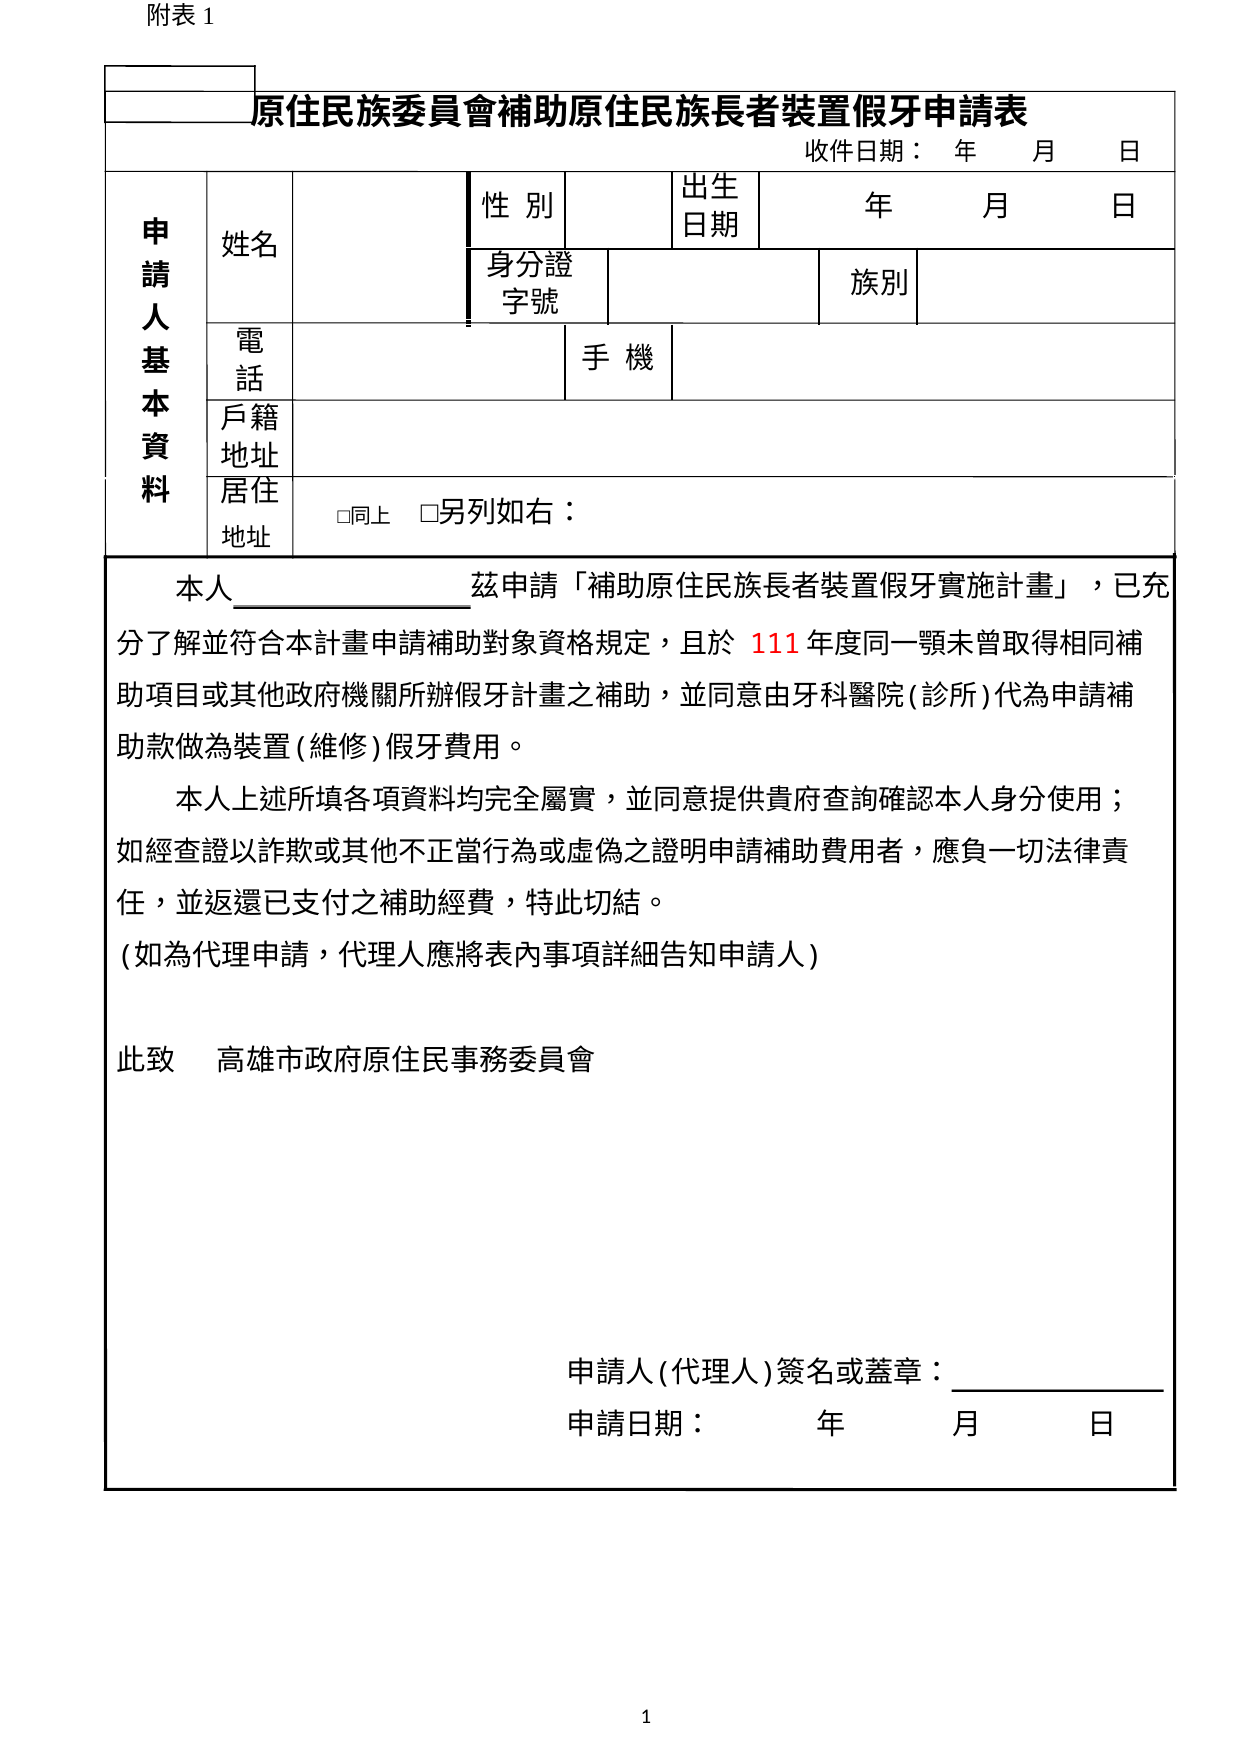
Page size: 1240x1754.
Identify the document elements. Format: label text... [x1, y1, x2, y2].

table_cell [466, 205, 471, 224]
table_cell [608, 224, 671, 243]
table_cell [760, 224, 819, 243]
text [294, 401, 325, 436]
table_cell [1076, 376, 1174, 399]
text [175, 508, 206, 527]
table_cell [608, 167, 672, 171]
table_cell 出生 [673, 173, 758, 205]
table_cell [819, 224, 917, 243]
table_cell [980, 301, 1076, 319]
table_cell [673, 325, 941, 376]
text [294, 324, 325, 359]
text 戶籍 [208, 401, 292, 436]
table_cell [759, 282, 818, 301]
text [208, 508, 292, 527]
text 話 [208, 362, 292, 397]
text 地址 [221, 527, 292, 551]
text 附表 1 [146, 0, 1174, 30]
text 居住 [208, 478, 292, 508]
table_cell 字號 [471, 282, 582, 319]
table_cell [566, 243, 582, 247]
table_cell 族別 [820, 250, 916, 301]
table_cell [582, 205, 608, 224]
table_cell [917, 224, 941, 243]
table_cell [672, 167, 758, 171]
table_cell [565, 167, 582, 171]
table_cell 年 [819, 173, 941, 224]
text [175, 401, 206, 436]
table_cell [608, 376, 671, 399]
table_cell [582, 243, 608, 247]
table_cell [471, 325, 564, 376]
table_cell [673, 243, 758, 247]
text 助款做為裝置(維修)假牙費用。 [117, 729, 1173, 764]
table_cell [566, 205, 582, 224]
text [175, 362, 206, 397]
table_cell [980, 376, 1076, 399]
table_cell [609, 301, 672, 319]
table_cell [471, 167, 565, 171]
text 茲申請「補助原住民族長者裝置假牙實施計畫」，已充 [471, 569, 1172, 604]
text 分了解並符合本計畫申請補助對象資格規定，且於 111年度同一顎未曾取得相同補 [117, 627, 1172, 660]
table_cell [759, 376, 819, 399]
table_cell [759, 250, 818, 282]
table_cell [609, 250, 672, 282]
table_cell [582, 167, 608, 171]
table_header 收件日期： [759, 137, 941, 167]
table_cell [566, 376, 582, 399]
table_cell 月 [980, 173, 1076, 224]
table_cell [608, 205, 671, 224]
text [294, 478, 325, 508]
table_cell [566, 173, 582, 205]
table_cell [566, 224, 582, 243]
table_cell [673, 376, 758, 399]
text 請 [142, 257, 171, 292]
table_cell [941, 250, 980, 282]
text 本人上述所填各項資料均完全屬實，並同意提供貴府查詢確認本人身分使用； [175, 783, 1173, 817]
text □同上 [294, 508, 391, 527]
table_cell [941, 243, 980, 247]
text □另列如右： [421, 494, 1174, 529]
table_cell [918, 250, 941, 282]
table_cell [1076, 243, 1174, 247]
table_cell [608, 173, 671, 205]
text 料 [142, 472, 171, 507]
table_cell [466, 173, 471, 205]
text [175, 474, 206, 508]
table_cell [608, 243, 671, 247]
table_cell [760, 205, 819, 224]
table_cell [466, 327, 471, 376]
table_cell [1076, 250, 1174, 282]
text 申請日期： 年 月 日 [567, 1407, 1173, 1442]
text 申請人(代理人)簽名或蓋章： [567, 1355, 1173, 1390]
text 基 [142, 343, 171, 378]
table_cell [917, 243, 941, 247]
table_cell [819, 376, 917, 399]
table_cell [980, 250, 1076, 282]
table_cell 日期 [673, 205, 758, 243]
table_header 日 [1076, 137, 1174, 167]
table_cell [941, 301, 980, 319]
table_cell [471, 243, 564, 247]
table_cell [566, 325, 582, 376]
text [294, 439, 325, 474]
text 電 [208, 324, 292, 359]
table_cell [582, 301, 607, 319]
text 地址 [208, 439, 292, 474]
table_cell [466, 250, 471, 282]
table_cell [582, 173, 608, 205]
table_cell [941, 173, 980, 205]
table_cell [980, 325, 1076, 376]
text 本 [142, 386, 171, 421]
table_header [608, 137, 672, 167]
table_cell [582, 282, 607, 301]
text [175, 324, 206, 359]
table_cell [471, 224, 564, 243]
text 此致 高雄市政府原住民事務委員會 [117, 1042, 1173, 1077]
table_cell [466, 282, 471, 301]
table_cell [918, 282, 941, 301]
text 姓名 [221, 227, 292, 262]
table_cell [918, 301, 941, 319]
table_cell [1076, 167, 1174, 171]
table_cell [820, 301, 916, 319]
table_cell 身分證 [471, 250, 582, 282]
text 資 [142, 429, 171, 464]
table_header [672, 137, 758, 167]
table_header 月 [980, 137, 1076, 167]
table_cell [980, 167, 1076, 171]
table_cell [980, 282, 1076, 301]
table_cell [466, 224, 471, 243]
text [294, 227, 391, 262]
table_cell [941, 224, 980, 243]
table_cell [672, 250, 758, 282]
table_cell [1076, 224, 1174, 243]
text [294, 527, 391, 551]
text 本人 [175, 571, 391, 606]
table_cell [582, 376, 608, 399]
table_cell 手 機 [582, 325, 671, 376]
text 申 [142, 214, 171, 249]
table_header [471, 137, 565, 167]
table_cell [582, 224, 608, 243]
text 如經查證以詐欺或其他不正當行為或虛偽之證明申請補助費用者，應負一切法律責 [117, 835, 1173, 868]
table_cell [466, 376, 471, 399]
table_header [466, 137, 471, 167]
table_cell [759, 167, 819, 171]
table_cell [1076, 325, 1174, 376]
table_cell [941, 167, 980, 171]
text (如為代理申請，代理人應將表內事項詳細告知申請人) [117, 938, 1173, 973]
table_cell 日 [1076, 173, 1174, 224]
table_cell [819, 243, 917, 247]
text [175, 439, 206, 474]
table_cell [759, 301, 818, 319]
table_cell [466, 301, 471, 319]
text 任，並返還已支付之補助經費，特此切結。 [117, 886, 1173, 921]
table_cell [917, 376, 941, 399]
table_header [565, 137, 582, 167]
table_cell [980, 243, 1076, 247]
text 原住民族委員會補助原住民族長者裝置假牙申請表 [117, 92, 1162, 133]
table_cell [760, 173, 819, 205]
table_cell [609, 282, 672, 301]
table_cell [941, 325, 980, 376]
text 助項目或其他政府機關所辦假牙計畫之補助，並同意由牙科醫院(診所)代為申請補 [117, 678, 1173, 712]
table_cell [760, 243, 819, 247]
table_header 年 [941, 137, 980, 167]
table_cell [941, 205, 980, 224]
table_cell [1076, 301, 1174, 319]
table_cell [471, 376, 564, 399]
table_cell [1076, 282, 1174, 301]
table_cell [582, 250, 607, 282]
table_cell 性 別 [471, 173, 564, 224]
text 人 [142, 300, 171, 335]
table_header [582, 137, 608, 167]
table_cell [980, 224, 1076, 243]
table_cell [672, 301, 758, 319]
table_cell [941, 376, 980, 399]
table_cell [672, 282, 758, 301]
table_cell [819, 167, 941, 171]
table_cell [941, 282, 980, 301]
text [294, 362, 325, 397]
